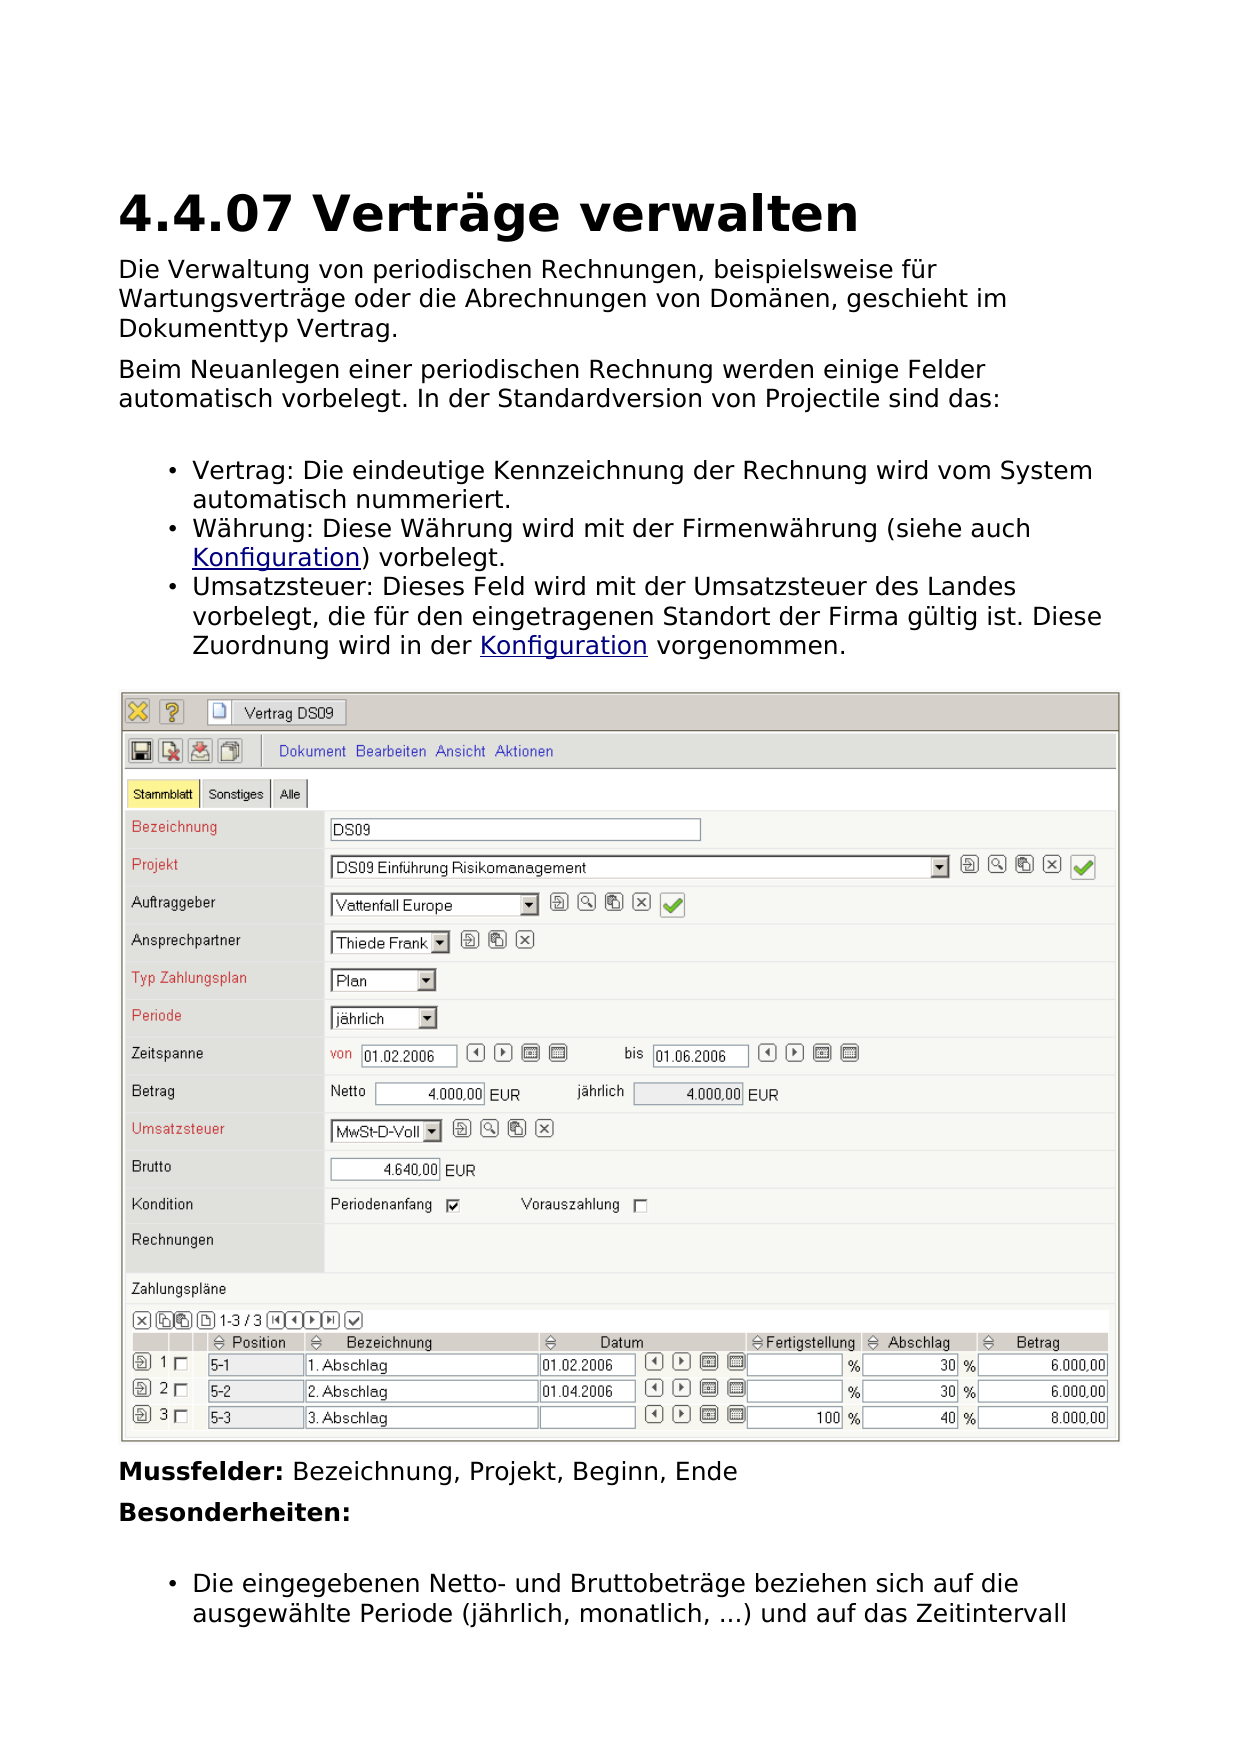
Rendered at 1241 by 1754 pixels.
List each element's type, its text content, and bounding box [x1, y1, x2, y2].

text Besonderheiten: [118, 1498, 1122, 1528]
text Die Verwaltung von periodischen Rechnungen, beispielsweise für Wartungsverträge oder die Abrechnungen von Domänen, geschieht im Dokumenttyp Vertrag. [118, 256, 1122, 343]
list Umsatzsteuer: Dieses Feld wird mit der Umsatzsteuer des Landes vorbelegt, die für den eingetragenen Standort der Firma gültig ist. Diese Zuordnung wird in der Konfiguration vorgenommen. [177, 572, 1122, 660]
text Mussfelder: Bezeichnung, Projekt, Beginn, Ende [118, 1457, 1122, 1486]
list Vertrag: Die eindeutige Kennzeichnung der Rechnung wird vom System automatisch nummeriert. [177, 456, 1122, 514]
list Die eingegebenen Netto- und Bruttobeträge beziehen sich auf die ausgewählte Periode (jährlich, monatlich, ...) und auf das Zeitintervall [177, 1570, 1122, 1628]
list Währung: Diese Währung wird mit der Firmenwährung (siehe auch Konfiguration) vorbelegt. [177, 514, 1122, 572]
text Beim Neuanlegen einer periodischen Rechnung werden einige Felder automatisch vorbelegt. In der Standardversion von Projectile sind das: [118, 356, 1122, 414]
picture [118, 689, 1123, 1445]
subtitle 4.4.07 Verträge verwalten [118, 185, 1122, 243]
